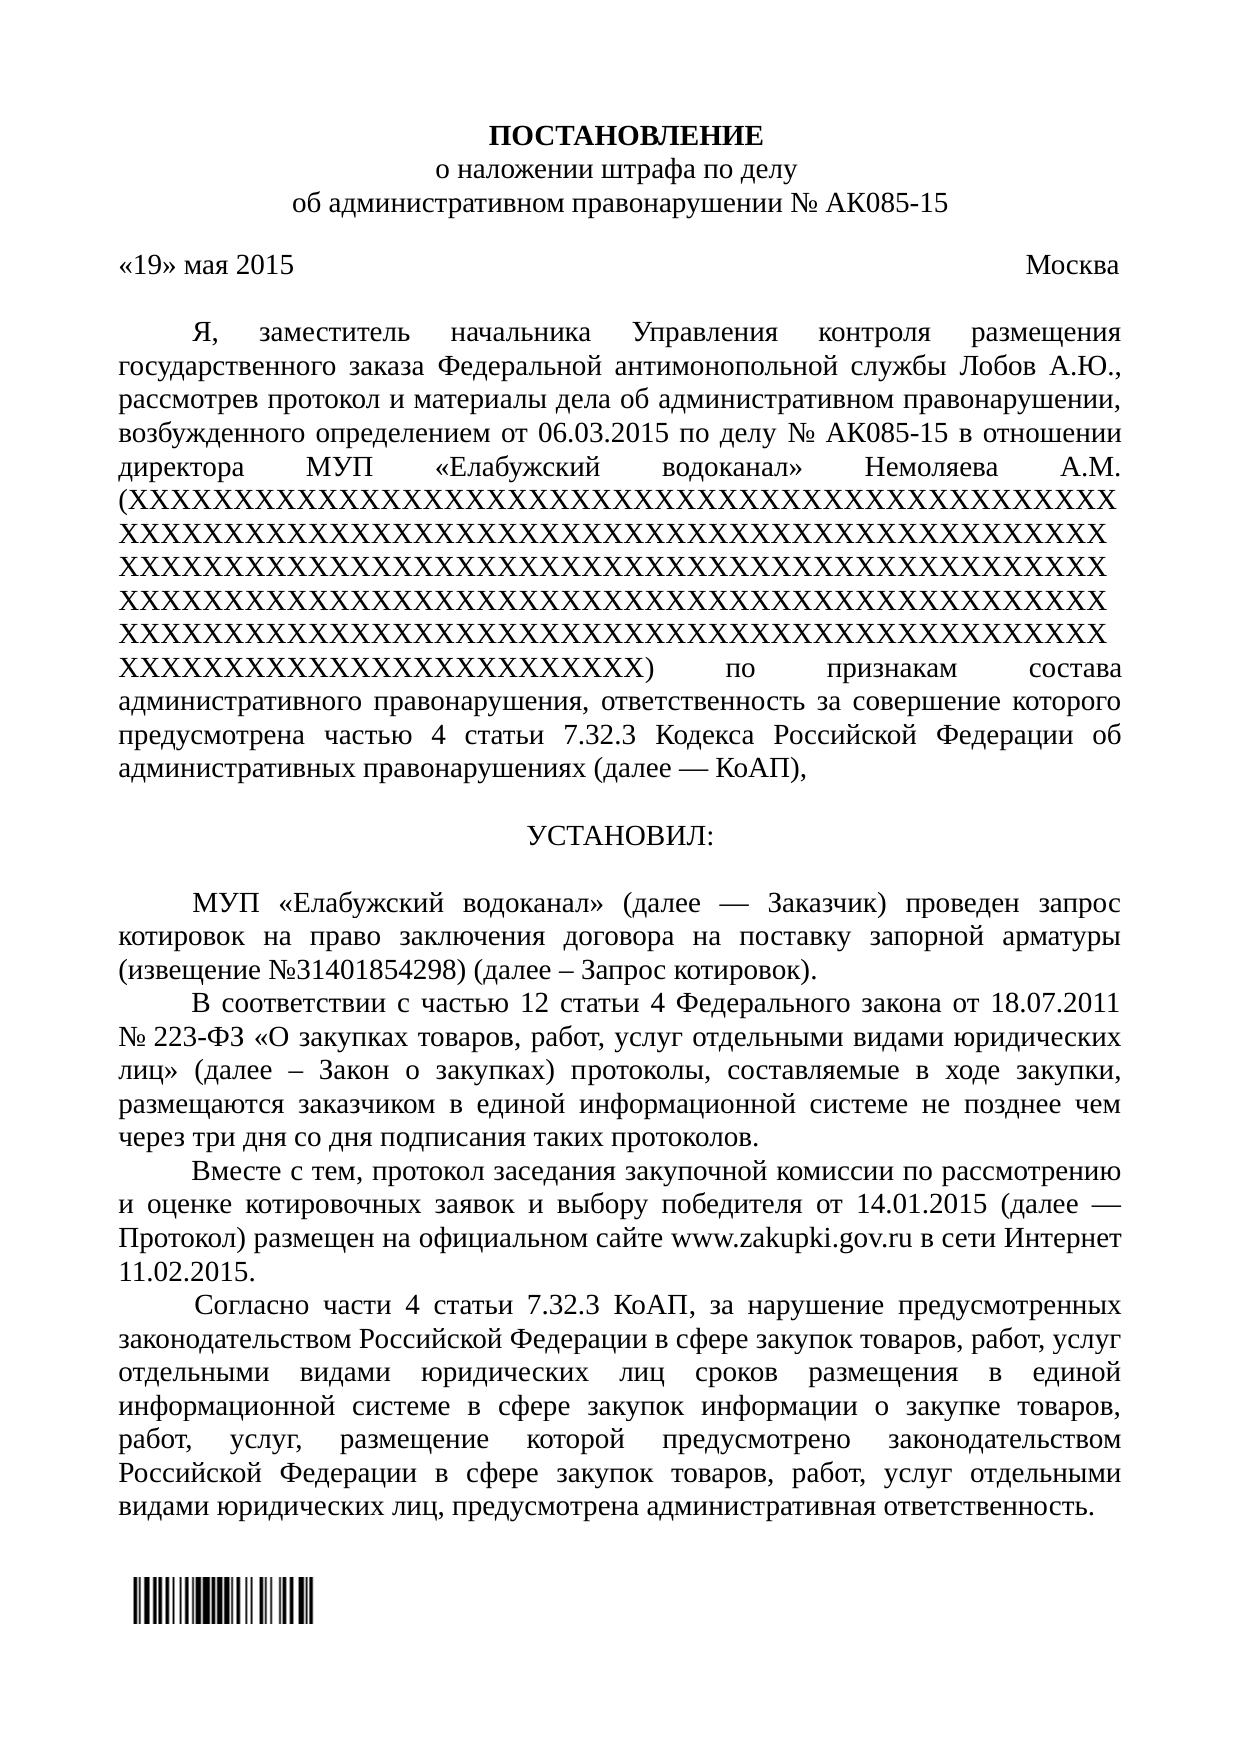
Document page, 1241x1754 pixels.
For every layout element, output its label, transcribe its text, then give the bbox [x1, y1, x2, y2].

text о наложении штрафа по делу [118, 152, 1122, 185]
text Я, заместитель начальника Управления контроля размещения государственного заказа Федеральной антимонопольной службы Лобов А.Ю., рассмотрев протокол и материалы дела об административном правонарушении, возбужденного определением от 06.03.2015 по делу № АК085-15 в отношении директора МУП «Елабужский водоканал» Немоляева А.М. (XXXXXXXXXXXXXXXXXXXXXXXXXXXXXXXXXXXXXXXXXXXXXXXXXXXXXXXXXXXXXXXXXXXXXXXXXXXXXXXXXXXXXXXXXXXXXXXXXXXXXXXXXXXXXXXXXXXXXXXXXXXXXXXXXXXXXXXXXXXXXXXXXXXXXXXXXXXXXXXXXXXXXXXXXXXXXXXXXXXXXXXXXXXXXXXXXXXXXXXXXXXXXXXXXXXXXXXXXXXXXXXXXXXXXXXXXXXXXXXXXXXXXXXXXXXXXXXXXXXX) по признакам состава административного правонарушения, ответственность за совершение которого предусмотрена частью 4 статьи 7.32.3 Кодекса Российской Федерации об административных правонарушениях (далее — КоАП), [118, 314, 1122, 784]
text об административном правонарушении № АК085-15 [118, 185, 1122, 219]
text В соответствии с частью 12 статьи 4 Федерального закона от 18.07.2011 № 223-ФЗ «О закупках товаров, работ, услуг отдельными видами юридических лиц» (далее – Закон о закупках) протоколы, составляемые в ходе закупки, размещаются заказчиком в единой информационной системе не позднее чем через три дня со дня подписания таких протоколов. [118, 985, 1122, 1153]
text «19» мая 2015 Москва [118, 247, 1122, 281]
text Вместе с тем, протокол заседания закупочной комиссии по рассмотрению и оценке котировочных заявок и выбору победителя от 14.01.2015 (далее — Протокол) размещен на официальном сайте www.zakupki.gov.ru в сети Интернет 11.02.2015. [118, 1153, 1122, 1287]
text УСТАНОВИЛ: [118, 818, 1122, 851]
text МУП «Елабужский водоканал» (далее — Заказчик) проведен запрос котировок на право заключения договора на поставку запорной арматуры (извещение №31401854298) (далее – Запрос котировок). [118, 885, 1122, 985]
text ПОСТАНОВЛЕНИЕ [117, 118, 1078, 152]
text Согласно части 4 статьи 7.32.3 КоАП, за нарушение предусмотренных законодательством Российской Федерации в сфере закупок товаров, работ, услуг отдельными видами юридических лиц сроков размещения в единой информационной системе в сфере закупок информации о закупке товаров, работ, услуг, размещение которой предусмотрено законодательством Российской Федерации в сфере закупок товаров, работ, услуг отдельными видами юридических лиц, предусмотрена административная ответственность. [118, 1287, 1122, 1522]
picture [118, 1577, 331, 1624]
